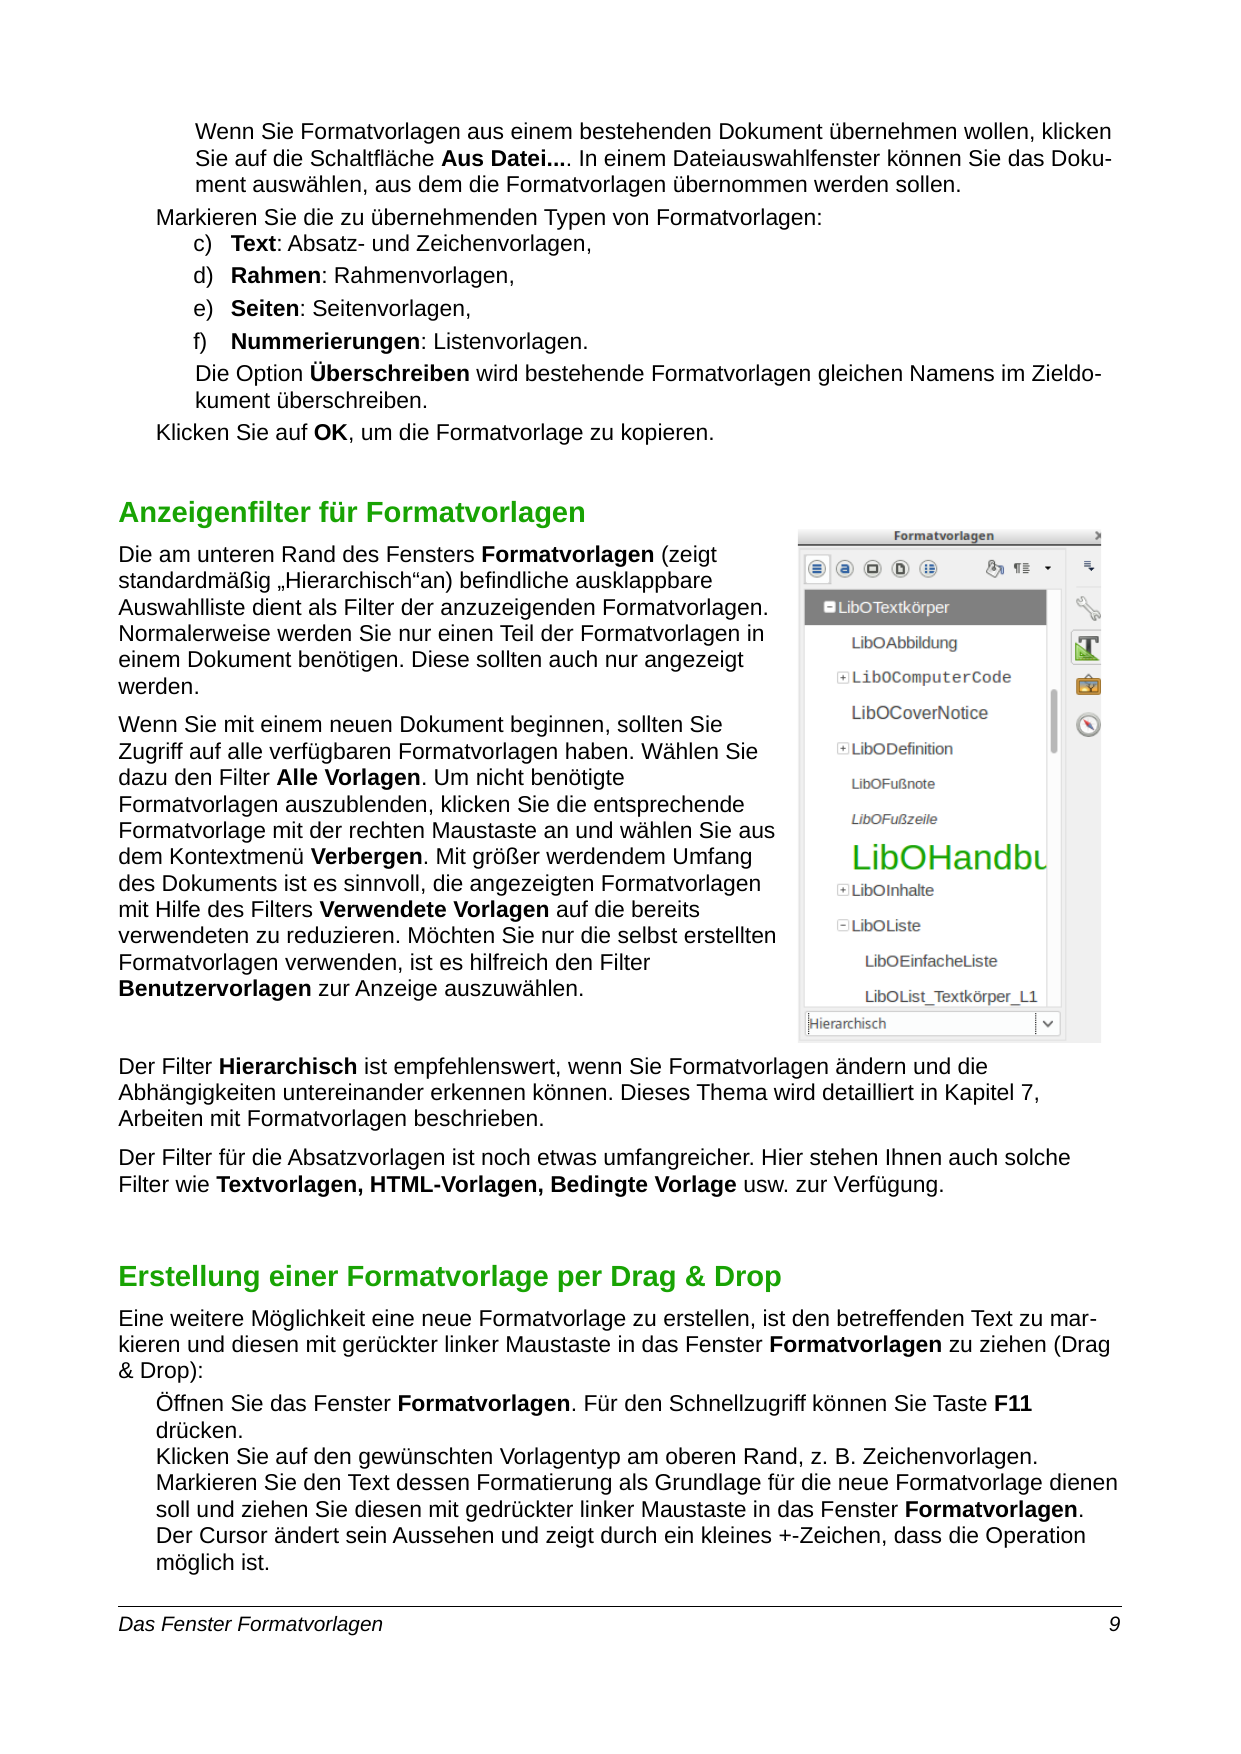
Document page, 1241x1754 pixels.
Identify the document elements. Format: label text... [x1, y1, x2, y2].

subtitle Erstellung einer Formatvorlage per Drag & Drop [118, 1259, 1122, 1292]
picture [797, 529, 1102, 1043]
text Markieren Sie die zu übernehmenden Typen von Formatvorlagen: [156, 203, 1122, 230]
text Der Filter Hierarchisch ist empfehlenswert, wenn Sie Formatvorlagen ändern und die Abhängigkeiten untereinander erkennen können. Dieses Thema wird detailliert in Kapitel 7, Arbeiten mit Formatvorlagen beschrieben. [118, 1053, 1122, 1132]
text Klicken Sie auf den gewünschten Vorlagentyp am oberen Rand, z. B. Zeichenvorlagen. [156, 1443, 1122, 1469]
text Der Filter für die Absatzvorlagen ist noch etwas umfangreicher. Hier stehen Ihnen auch solche Filter wie Textvorlagen, HTML-Vorlagen, Bedingte Vorlage usw. zur Verfügung. [118, 1144, 1122, 1197]
text Die am unteren Rand des Fensters Formatvorlagen (zeigt standardmäßig „Hierarchisch“an) befindliche ausklappbare Auswahlliste dient als Filter der anzuzeigenden Formatvorlagen. Normalerweise werden Sie nur einen Teil der Formatvorlagen in einem Dokument benötigen. Diese sollten auch nur angezeigt werden. [118, 541, 786, 699]
list Nummerierungen: Listenvorlagen. [193, 328, 1122, 354]
list Rahmen: Rahmenvorlagen, [193, 262, 1122, 289]
list Text: Absatz- und Zeichenvorlagen, [193, 230, 1122, 256]
text Klicken Sie auf OK, um die Formatvorlage zu kopieren. [156, 419, 1122, 446]
text Öffnen Sie das Fenster Formatvorlagen. Für den Schnellzugriff können Sie Taste F11 drücken. [156, 1390, 1122, 1443]
list Wenn Sie Formatvorlagen aus einem bestehenden Dokument übernehmen wollen, klicken Sie auf die Schaltfläche Aus Datei.... In einem Dateiauswahlfenster können Sie das Doku­ment auswählen, aus dem die Formatvorlagen übernommen werden sollen. [118, 118, 1122, 197]
list Seiten: Seitenvorlagen, [193, 295, 1122, 321]
text Markieren Sie den Text dessen Formatierung als Grundlage für die neue Formatvorlage dienen soll und ziehen Sie diesen mit gedrückter linker Maustaste in das Fenster Format­vorlagen. Der Cursor ändert sein Aussehen und zeigt durch ein kleines +-Zeichen, dass die Operation möglich ist. [156, 1469, 1122, 1575]
subtitle Anzeigenfilter für Formatvorlagen [118, 495, 1122, 528]
list Die Option Überschreiben wird bestehende Formatvorlagen gleichen Namens im Zieldo­kument überschreiben. [118, 360, 1122, 413]
text Wenn Sie mit einem neuen Dokument beginnen, sollten Sie Zugriff auf alle verfügbaren Formatvorlagen haben. Wählen Sie dazu den Filter Alle Vorlagen. Um nicht benötigte Formatvorlagen auszublenden, klicken Sie die entsprechende Formatvorlage mit der rechten Maustaste an und wählen Sie aus dem Kontextmenü Verbergen. Mit größer werdendem Umfang des Dokuments ist es sinnvoll, die angezeigten Formatvorlagen mit Hilfe des Filters Verwendete Vorlagen auf die bereits verwendeten zu reduzieren. Möchten Sie nur die selbst erstellten Formatvorlagen verwenden, ist es hilfreich den Filter Benutzervorlagen zur Anzeige auszuwählen. [118, 711, 786, 1001]
list Eine weitere Möglichkeit eine neue Formatvorlage zu erstellen, ist den betreffenden Text zu mar­kieren und diesen mit gerückter linker Maustaste in das Fenster Formatvorlagen zu ziehen (Drag & Drop): [118, 1305, 1122, 1384]
